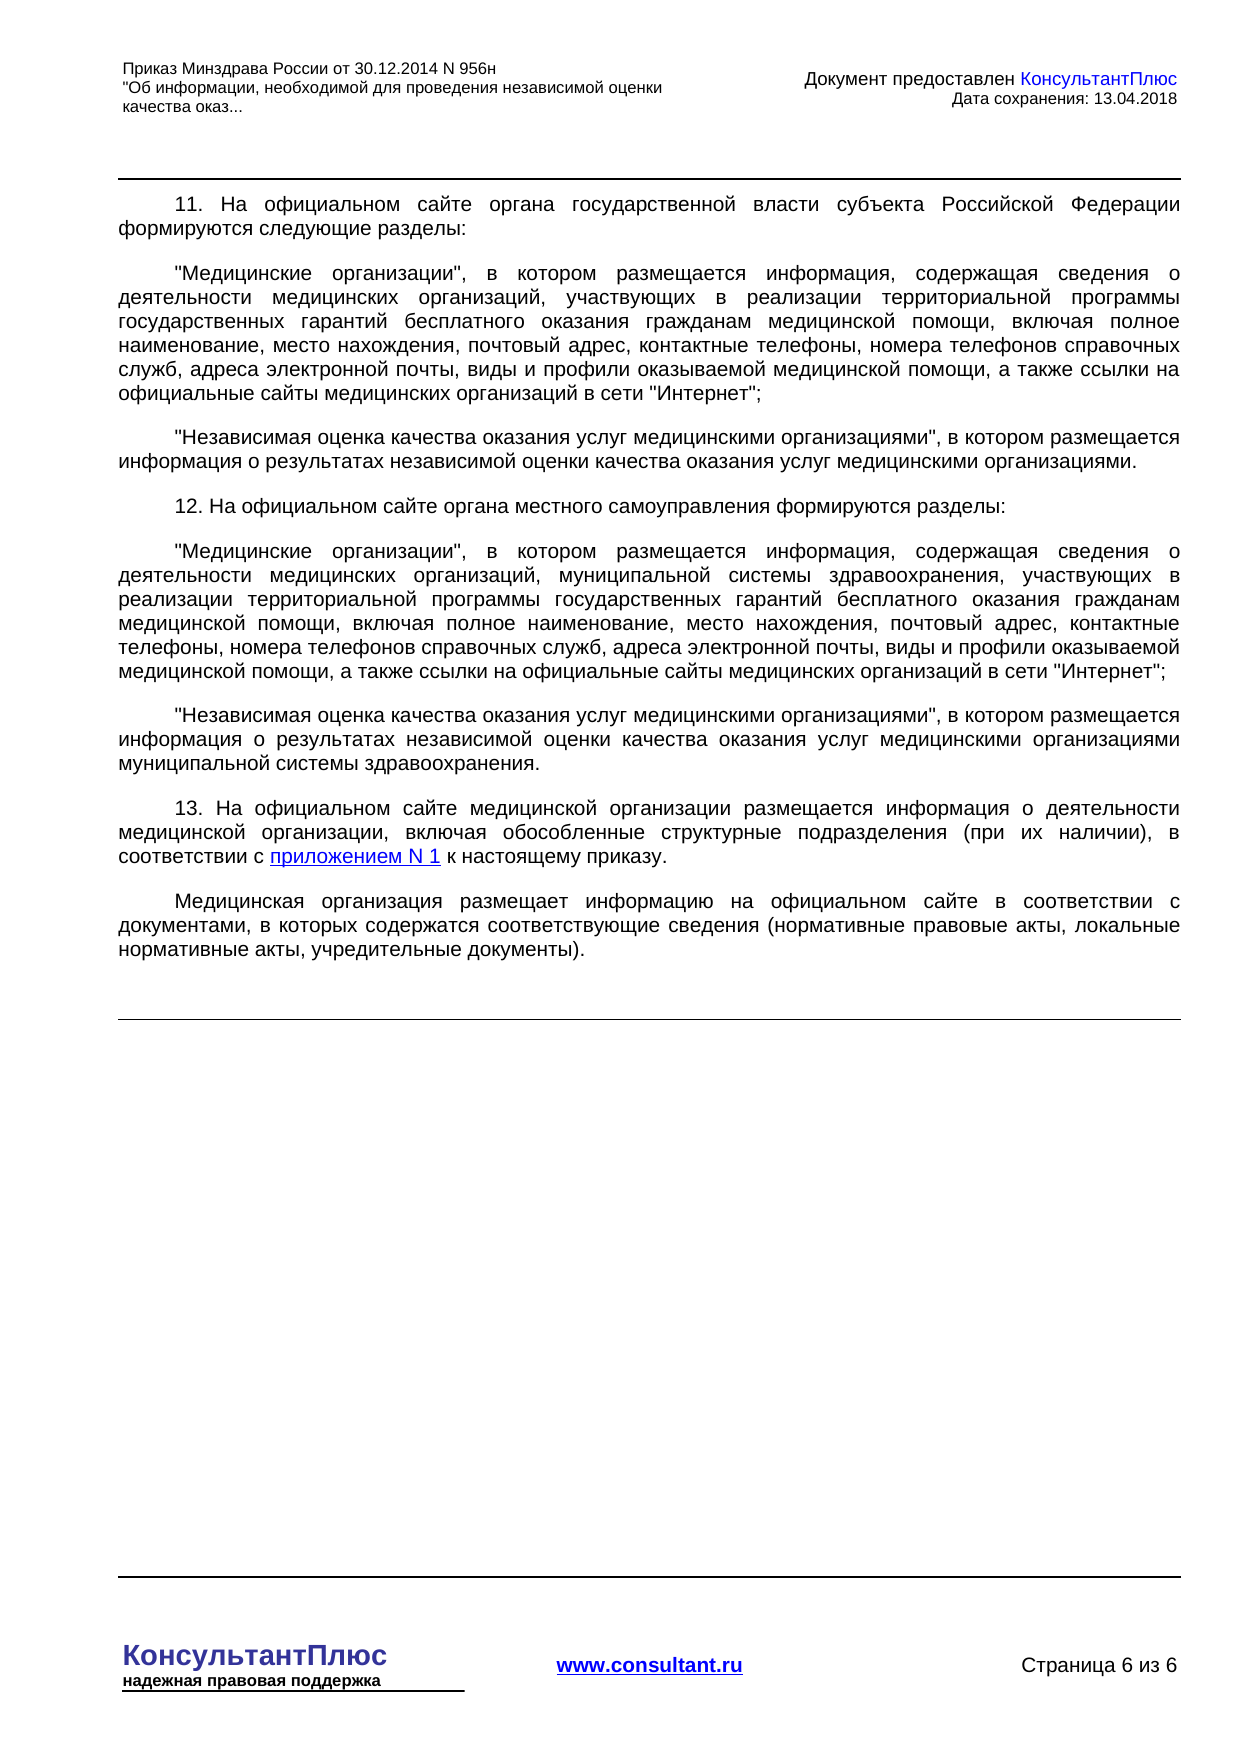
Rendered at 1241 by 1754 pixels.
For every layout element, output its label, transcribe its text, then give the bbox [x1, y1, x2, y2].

text "Независимая оценка качества оказания услуг медицинскими организациями", в котором размещается информация о результатах независимой оценки качества оказания услуг медицинскими организациями муниципальной системы здравоохранения. [118, 703, 1181, 775]
text 13. На официальном сайте медицинской организации размещается информация о деятельности медицинской организации, включая обособленные структурные подразделения (при их наличии), в соответствии с приложением N 1 к настоящему приказу. [118, 796, 1181, 868]
text 12. На официальном сайте органа местного самоуправления формируются разделы: [118, 494, 1181, 518]
text "Медицинские организации", в котором размещается информация, содержащая сведения о деятельности медицинских организаций, участвующих в реализации территориальной программы государственных гарантий бесплатного оказания гражданам медицинской помощи, включая полное наименование, место нахождения, почтовый адрес, контактные телефоны, номера телефонов справочных служб, адреса электронной почты, виды и профили оказываемой медицинской помощи, а также ссылки на официальные сайты медицинских организаций в сети "Интернет"; [118, 261, 1181, 404]
text "Медицинские организации", в котором размещается информация, содержащая сведения о деятельности медицинских организаций, муниципальной системы здравоохранения, участвующих в реализации территориальной программы государственных гарантий бесплатного оказания гражданам медицинской помощи, включая полное наименование, место нахождения, почтовый адрес, контактные телефоны, номера телефонов справочных служб, адреса электронной почты, виды и профили оказываемой медицинской помощи, а также ссылки на официальные сайты медицинских организаций в сети "Интернет"; [118, 539, 1181, 682]
text 11. На официальном сайте органа государственной власти субъекта Российской Федерации формируются следующие разделы: [118, 192, 1181, 240]
text Медицинская организация размещает информацию на официальном сайте в соответствии с документами, в которых содержатся соответствующие сведения (нормативные правовые акты, локальные нормативные акты, учредительные документы). [118, 889, 1181, 961]
text "Независимая оценка качества оказания услуг медицинскими организациями", в котором размещается информация о результатах независимой оценки качества оказания услуг медицинскими организациями. [118, 425, 1181, 473]
